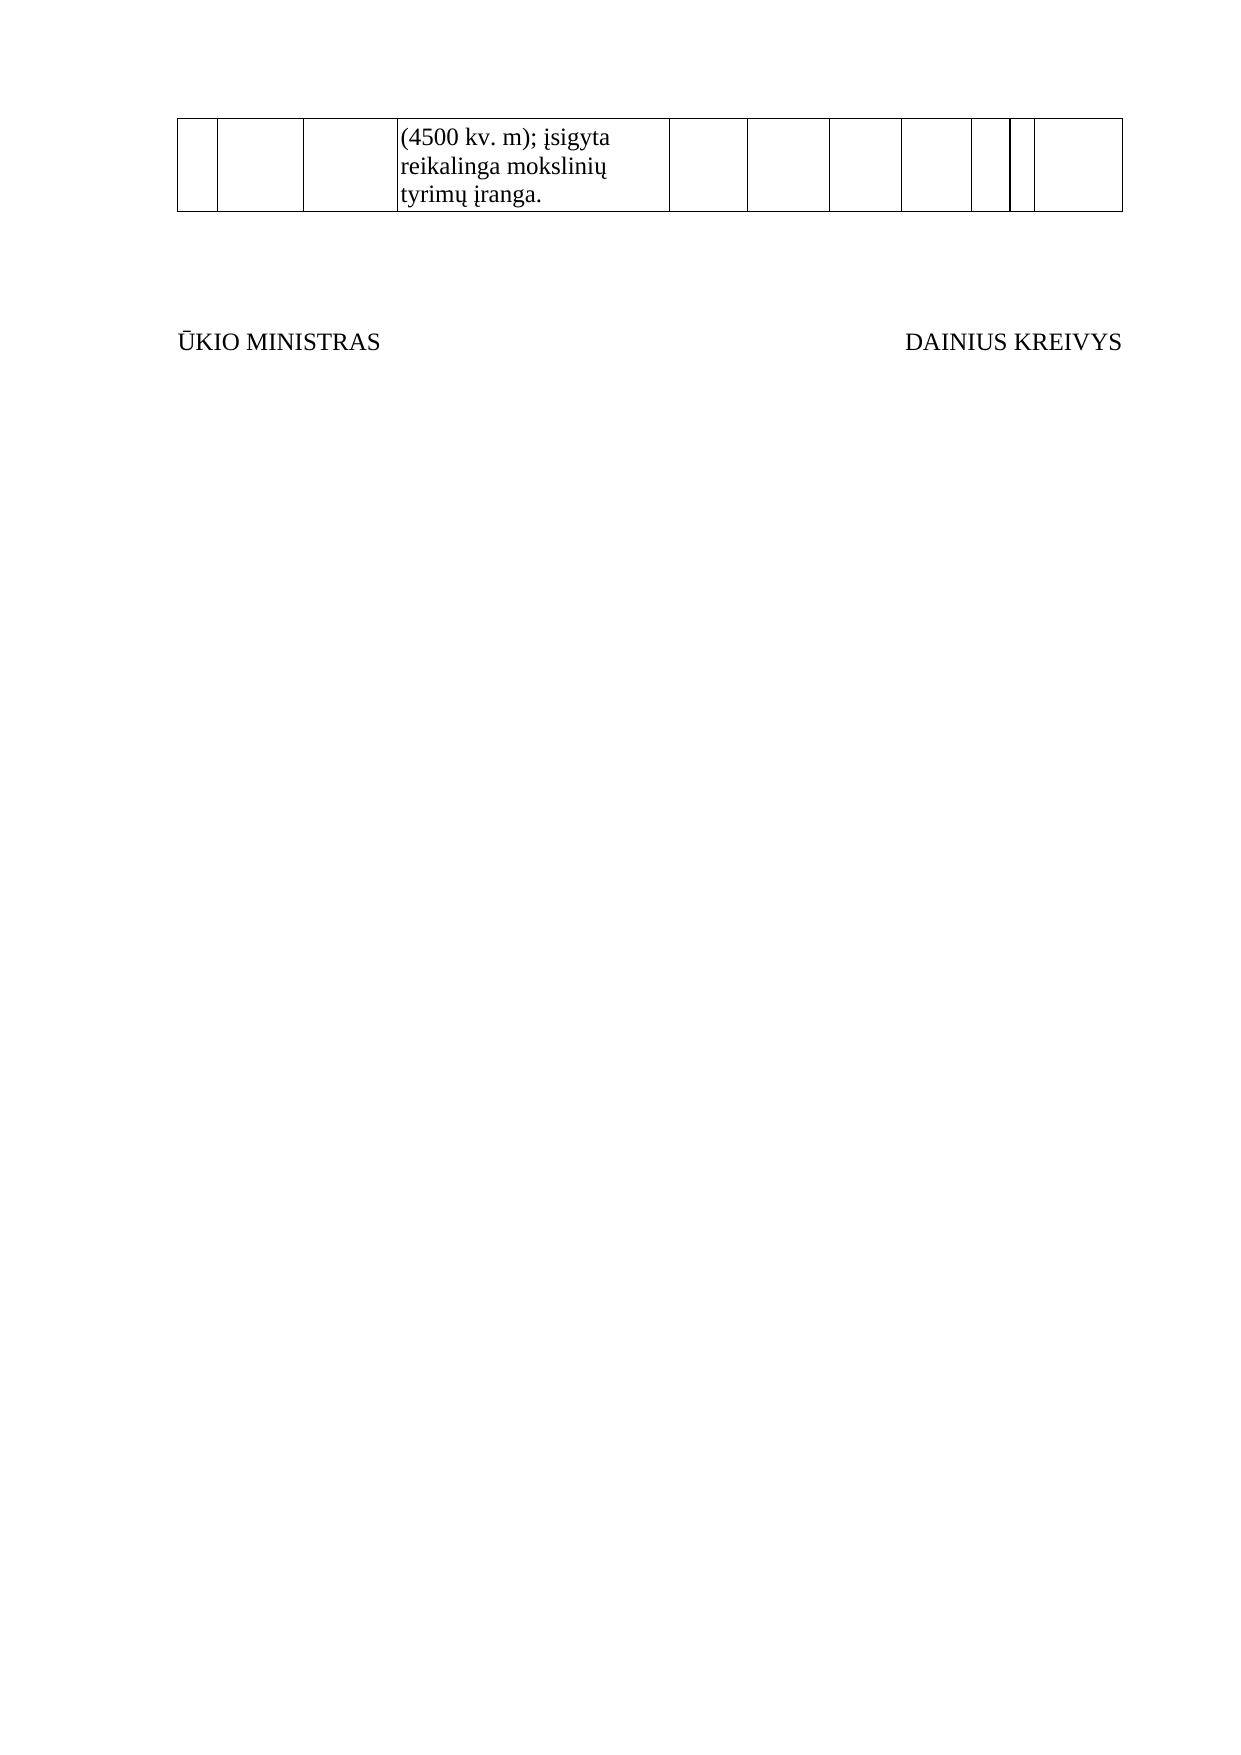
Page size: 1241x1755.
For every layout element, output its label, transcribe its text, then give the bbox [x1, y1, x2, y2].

table_header [304, 119, 397, 211]
table_header [670, 119, 747, 211]
table_header [1035, 119, 1122, 211]
table_header [1011, 119, 1034, 211]
table_header [178, 119, 217, 211]
table_header [830, 119, 901, 211]
table_header [218, 119, 303, 211]
table_header [748, 119, 829, 211]
table_header [972, 119, 1009, 211]
table_header (4500 kv. m); įsigyta reikalinga mokslinių tyrimų įranga. [398, 119, 669, 211]
table_header [902, 119, 971, 211]
text Ūkio ministras Dainius Kreivys [177, 327, 1122, 356]
